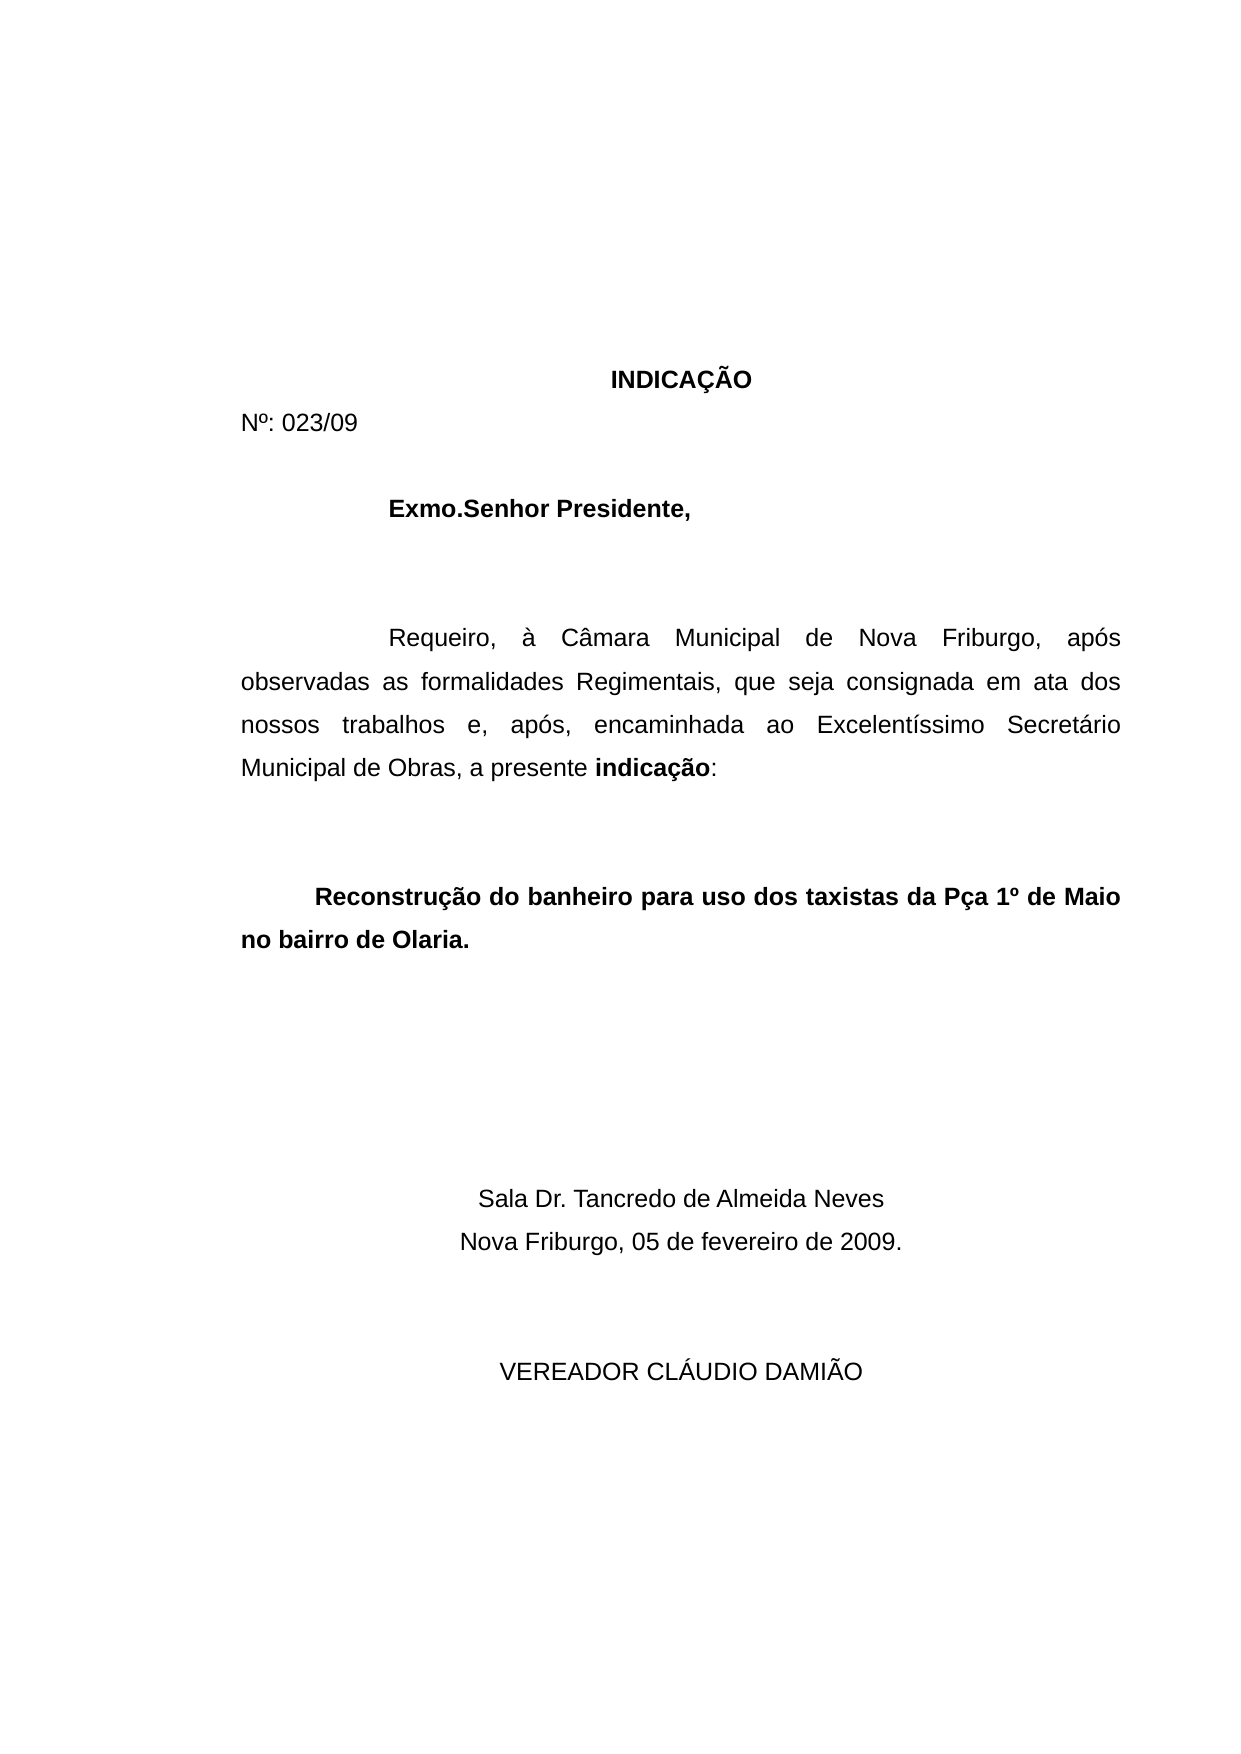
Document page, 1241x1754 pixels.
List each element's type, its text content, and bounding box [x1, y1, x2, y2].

text Reconstrução do banheiro para uso dos taxistas da Pça 1º de Maio no bairro de Olaria. [241, 882, 1122, 954]
text Requeiro, à Câmara Municipal de Nova Friburgo, após observadas as formalidades Regimentais, que seja consignada em ata dos nossos trabalhos e, após, encaminhada ao Excelentíssimo Secretário Municipal de Obras, a presente indicação: [241, 623, 1122, 782]
text VEREADOR CLÁUDIO DAMIÃO [241, 1357, 1122, 1385]
text INDICAÇÃO [241, 365, 1122, 393]
text Exmo.Senhor Presidente, [241, 494, 1122, 523]
text Nova Friburgo, 05 de fevereiro de 2009. [241, 1227, 1122, 1256]
text Nº: 023/09 [241, 408, 1122, 437]
text Sala Dr. Tancredo de Almeida Neves [241, 1184, 1122, 1213]
